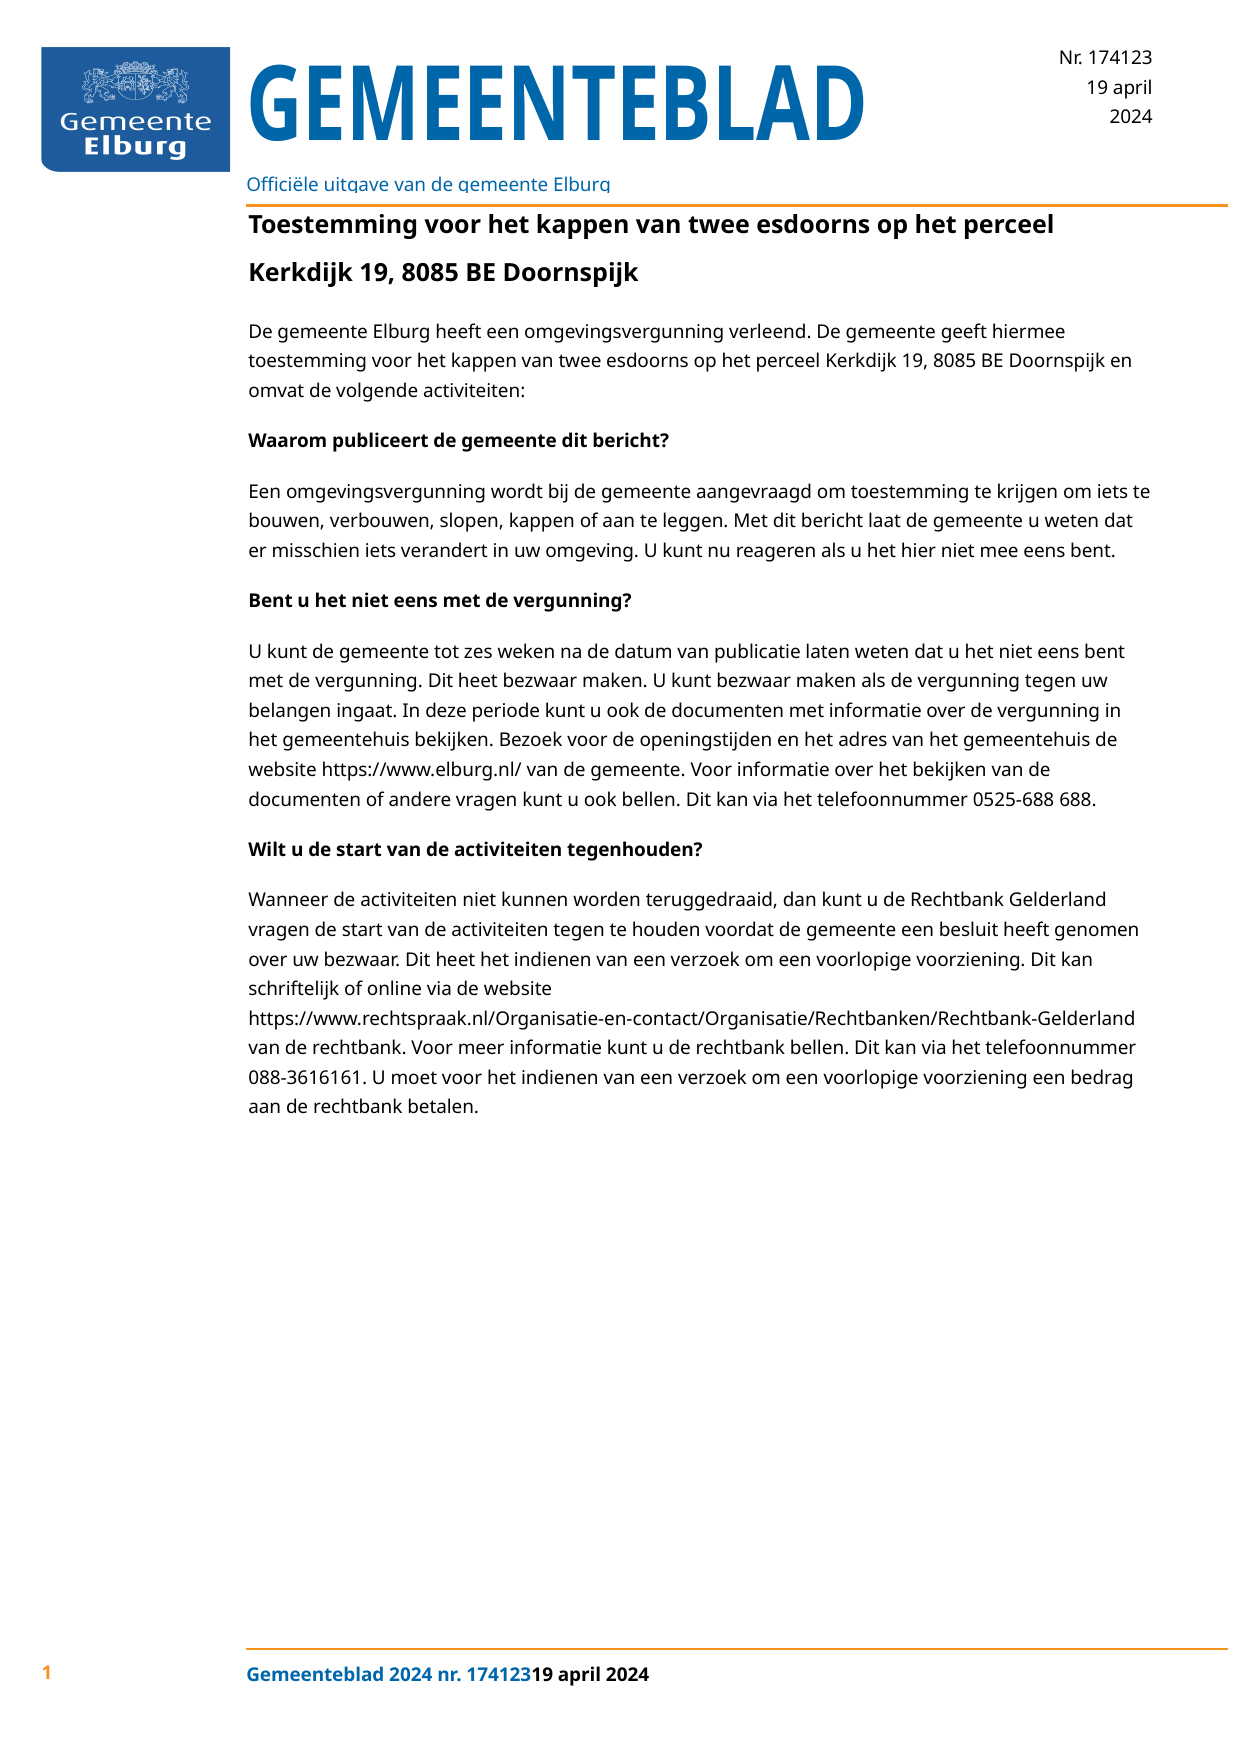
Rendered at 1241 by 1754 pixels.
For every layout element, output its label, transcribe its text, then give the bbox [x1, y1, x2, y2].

picture [41, 47, 231, 172]
text Wilt u de start van de activiteiten tegenhouden? [248, 836, 1152, 862]
text Een omgevingsvergunning wordt bij de gemeente aangevraagd om toestemming te krijgen om iets te bouwen, verbouwen, slopen, kappen of aan te leggen. Met dit bericht laat de gemeente u weten dat er misschien iets verandert in uw omgeving. U kunt nu reageren als u het hier niet mee eens bent. [248, 478, 1152, 563]
text U kunt de gemeente tot zes weken na de datum van publicatie laten weten dat u het niet eens bent met de vergunning. Dit heet bezwaar maken. U kunt bezwaar maken als de vergunning tegen uw belangen ingaat. In deze periode kunt u ook de documenten met informatie over de vergunning in het gemeentehuis bekijken. Bezoek voor de openingstijden en het adres van het gemeentehuis de website https://www.elburg.nl/ van de gemeente. Voor informatie over het bekijken van de documenten of andere vragen kunt u ook bellen. Dit kan via het telefoonnummer 0525-688 688. [248, 638, 1152, 812]
text De gemeente Elburg heeft een omgevingsvergunning verleend. De gemeente geeft hiermee toestemming voor het kappen van twee esdoorns op het perceel Kerkdijk 19, 8085 BE Doornspijk en omvat de volgende activiteiten: [248, 318, 1152, 403]
text Bent u het niet eens met de vergunning? [248, 587, 1152, 613]
text Wanneer de activiteiten niet kunnen worden teruggedraaid, dan kunt u de Rechtbank Gelderland vragen de start van de activiteiten tegen te houden voordat de gemeente een besluit heeft genomen over uw bezwaar. Dit heet het indienen van een verzoek om een voorlopige voorziening. Dit kan schriftelijk of online via de website https://www.rechtspraak.nl/Organisatie-en-contact/Organisatie/Rechtbanken/Rechtbank-Gelderland van de rechtbank. Voor meer informatie kunt u de rechtbank bellen. Dit kan via het telefoonnummer 088-3616161. U moet voor het indienen van een verzoek om een voorlopige voorziening een bedrag aan de rechtbank betalen. [248, 887, 1152, 1119]
text Toestemming voor het kappen van twee esdoorns op het perceel Kerkdijk 19, 8085 BE Doornspijk [248, 207, 1152, 288]
text Waarom publiceert de gemeente dit bericht? [248, 427, 1152, 453]
